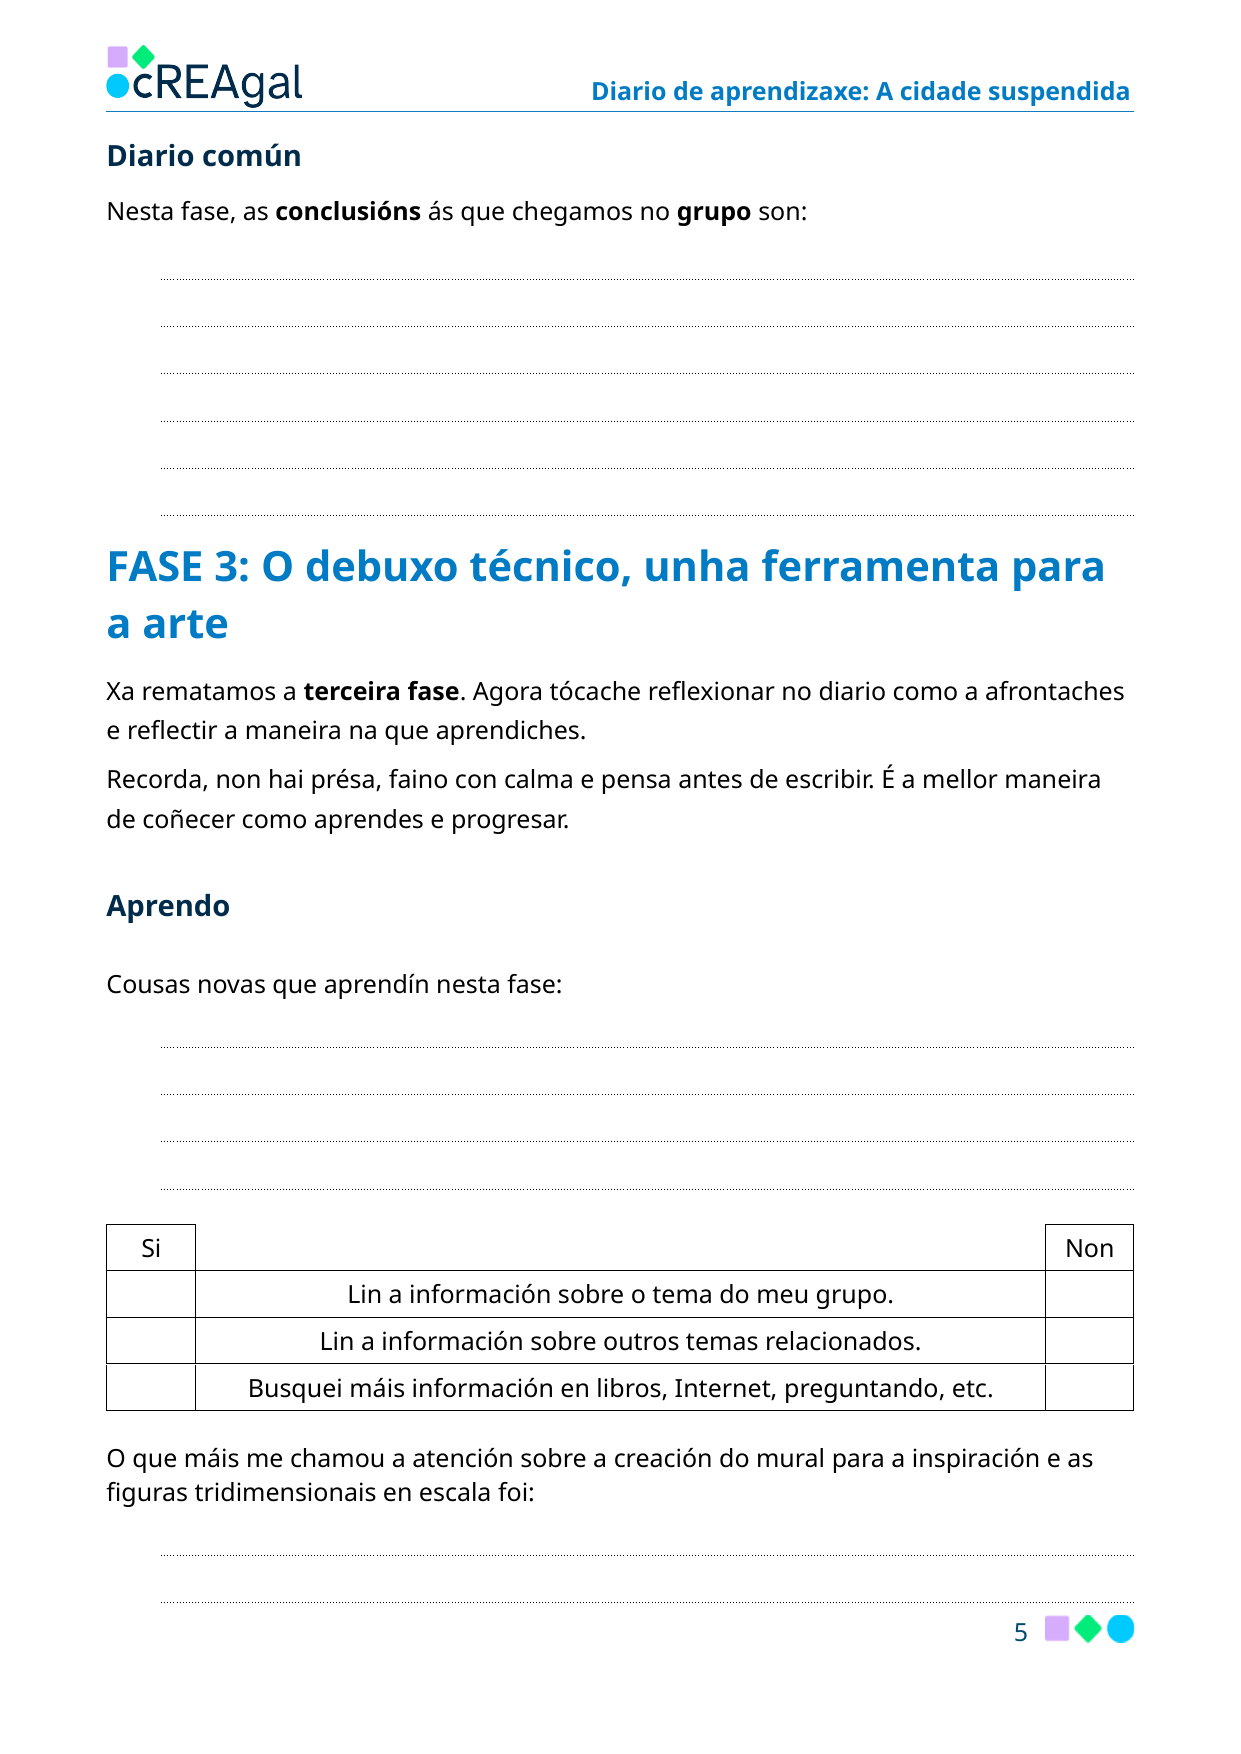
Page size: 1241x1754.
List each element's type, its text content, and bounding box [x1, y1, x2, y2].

table_cell Lin a información sobre outros temas relacionados. [196, 1318, 1045, 1363]
table_header Non [1046, 1225, 1133, 1270]
table_header [160, 1509, 1134, 1556]
text Xa rematamos a terceira fase. Agora tócache reflexionar no diario como a afrontaches e reflectir a maneira na que aprendiches. [106, 673, 1134, 747]
table_header [196, 1224, 1045, 1270]
table_cell [160, 1095, 1134, 1142]
picture [1124, 1631, 1135, 1643]
table_cell [107, 1318, 195, 1363]
text Cousas novas que aprendín nesta fase: [106, 966, 1134, 1001]
table_cell [160, 280, 1134, 327]
table_cell [1046, 1271, 1133, 1317]
table_cell [107, 1365, 195, 1410]
table_cell [160, 422, 1134, 469]
table_header Si [107, 1225, 195, 1270]
text Recorda, non hai présa, faino con calma e pensa antes de escribir. É a mellor maneira de coñecer como aprendes e progresar. [106, 762, 1134, 835]
table_cell [160, 1556, 1134, 1603]
table_cell [1046, 1318, 1133, 1363]
table_cell [160, 469, 1134, 516]
table_cell Lin a información sobre o tema do meu grupo. [196, 1271, 1045, 1317]
table_header [160, 233, 1134, 280]
table_header [160, 1001, 1134, 1048]
subtitle FASE 3: O debuxo técnico, unha ferramenta para a arte [106, 537, 1134, 651]
picture [1045, 1615, 1118, 1643]
subtitle Aprendo [106, 885, 1134, 924]
table_cell [160, 1143, 1134, 1190]
table_cell [107, 1271, 195, 1317]
table_cell [160, 1048, 1134, 1095]
picture [106, 45, 302, 108]
text Nesta fase, as conclusións ás que chegamos no grupo son: [106, 193, 1134, 227]
subtitle Diario común [106, 135, 1134, 175]
table_cell [160, 327, 1134, 374]
text O que máis me chamou a atención sobre a creación do mural para a inspiración e as figuras tridimensionais en escala foi: [106, 1441, 1134, 1509]
picture [1128, 1615, 1135, 1625]
table_cell Busquei máis información en libros, Internet, preguntando, etc. [196, 1365, 1045, 1410]
table_cell [160, 374, 1134, 422]
table_cell [1046, 1365, 1133, 1410]
